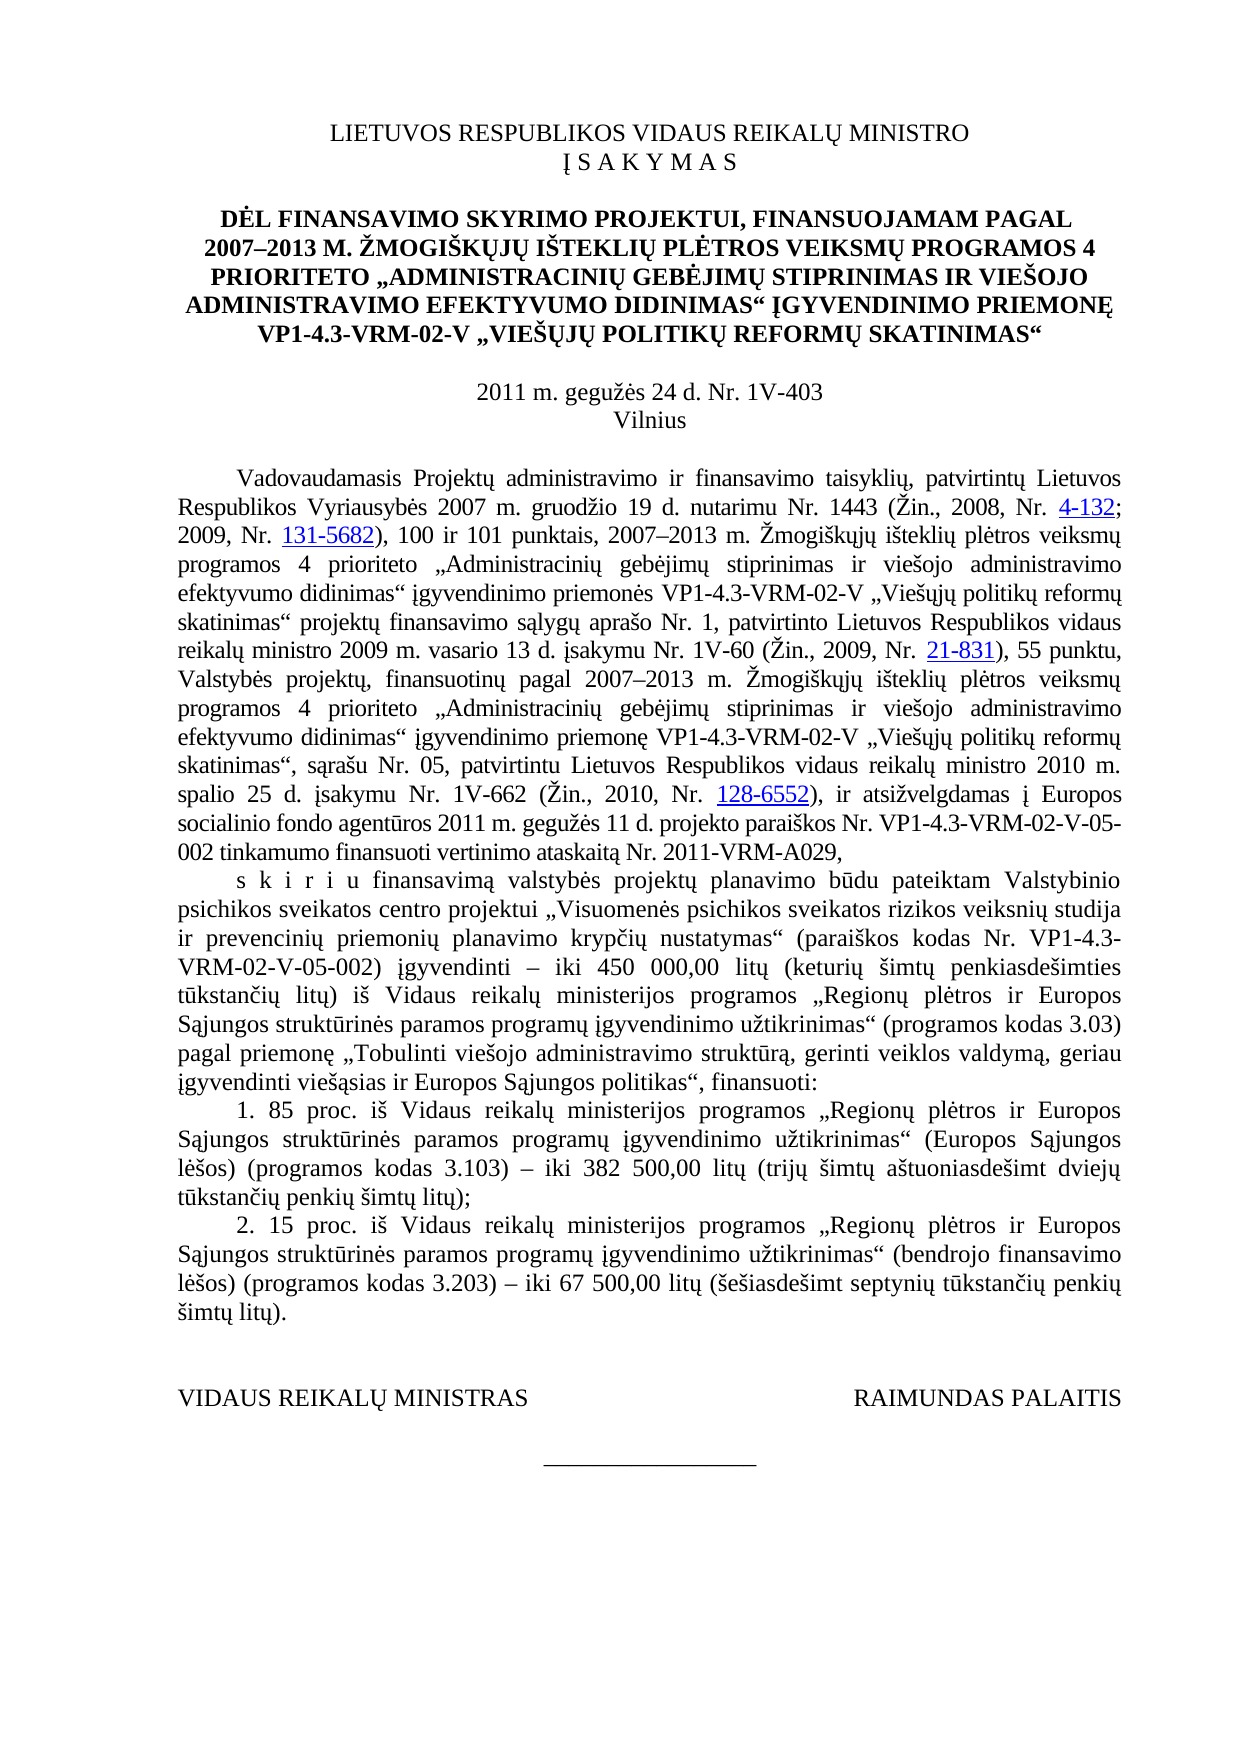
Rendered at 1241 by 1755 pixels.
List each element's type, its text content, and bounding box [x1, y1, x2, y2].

text Į S A K Y M A S [177, 147, 1122, 176]
text 1. 85 proc. iš Vidaus reikalų ministerijos programos „Regionų plėtros ir Europos Sąjungos struktūrinės paramos programų įgyvendinimo užtikrinimas“ (Europos Sąjungos lėšos) (programos kodas 3.103) – iki 382 500,00 litų (trijų šimtų aštuoniasdešimt dviejų tūkstančių penkių šimtų litų); [177, 1096, 1122, 1211]
text 2. 15 proc. iš Vidaus reikalų ministerijos programos „Regionų plėtros ir Europos Sąjungos struktūrinės paramos programų įgyvendinimo užtikrinimas“ (bendrojo finansavimo lėšos) (programos kodas 3.203) – iki 67 500,00 litų (šešiasdešimt septynių tūkstančių penkių šimtų litų). [177, 1211, 1122, 1326]
text _________________ [177, 1441, 1122, 1469]
text s k i r i u finansavimą valstybės projektų planavimo būdu pateiktam Valstybinio psichikos sveikatos centro projektui „Visuomenės psichikos sveikatos rizikos veiksnių studija ir prevencinių priemonių planavimo krypčių nustatymas“ (paraiškos kodas Nr. VP1-4.3-VRM-02-V-05-002) įgyvendinti – iki 450 000,00 litų (keturių šimtų penkiasdešimties tūkstančių litų) iš Vidaus reikalų ministerijos programos „Regionų plėtros ir Europos Sąjungos struktūrinės paramos programų įgyvendinimo užtikrinimas“ (programos kodas 3.03) pagal priemonę „Tobulinti viešojo administravimo struktūrą, gerinti veiklos valdymą, geriau įgyvendinti viešąsias ir Europos Sąjungos politikas“, finansuoti: [177, 866, 1122, 1096]
text LIETUVOS RESPUBLIKOS VIDAUS REIKALŲ MINISTRO [177, 118, 1122, 147]
text Vidaus reikalų ministras Raimundas Palaitis [177, 1383, 1122, 1412]
text Vilnius [177, 406, 1122, 434]
text DĖL FINANSAVIMO SKYRIMO PROJEKTUI, FINANSUOJAMAM PAGAL 2007–2013 M. Žmogiškųjų išteklių plėtros veiksmų programos 4 prioriteto „Administracinių gebėjimų stiprinimas ir viešojo administravimo efektyvumo didinimas“ ĮGYVENDINIMO priemonĘ VP1-4.3-VRM-02-V „VIEŠŲJŲ poLITIKŲ REFORMŲ SKATINIMAS“ [177, 204, 1122, 348]
text 2011 m. gegužės 24 d. Nr. 1V-403 [177, 377, 1122, 406]
text Vadovaudamasis Projektų administravimo ir finansavimo taisyklių, patvirtintų Lietuvos Respublikos Vyriausybės 2007 m. gruodžio 19 d. nutarimu Nr. 1443 (Žin., 2008, Nr. 4-132; 2009, Nr. 131-5682), 100 ir 101 punktais, 2007–2013 m. Žmogiškųjų išteklių plėtros veiksmų programos 4 prioriteto „Administracinių gebėjimų stiprinimas ir viešojo administravimo efektyvumo didinimas“ įgyvendinimo priemonės VP1-4.3-VRM-02-V „Viešųjų politikų reformų skatinimas“ projektų finansavimo sąlygų aprašo Nr. 1, patvirtinto Lietuvos Respublikos vidaus reikalų ministro 2009 m. vasario 13 d. įsakymu Nr. 1V-60 (Žin., 2009, Nr. 21-831), 55 punktu, Valstybės projektų, finansuotinų pagal 2007–2013 m. Žmogiškųjų išteklių plėtros veiksmų programos 4 prioriteto „Administracinių gebėjimų stiprinimas ir viešojo administravimo efektyvumo didinimas“ įgyvendinimo priemonę VP1-4.3-VRM-02-V „Viešųjų politikų reformų skatinimas“, sąrašu Nr. 05, patvirtintu Lietuvos Respublikos vidaus reikalų ministro 2010 m. spalio 25 d. įsakymu Nr. 1V-662 (Žin., 2010, Nr. 128-6552), ir atsižvelgdamas į Europos socialinio fondo agentūros 2011 m. gegužės 11 d. projekto paraiškos Nr. VP1-4.3-VRM-02-V-05-002 tinkamumo finansuoti vertinimo ataskaitą Nr. 2011-VRM-A029, [177, 463, 1122, 866]
